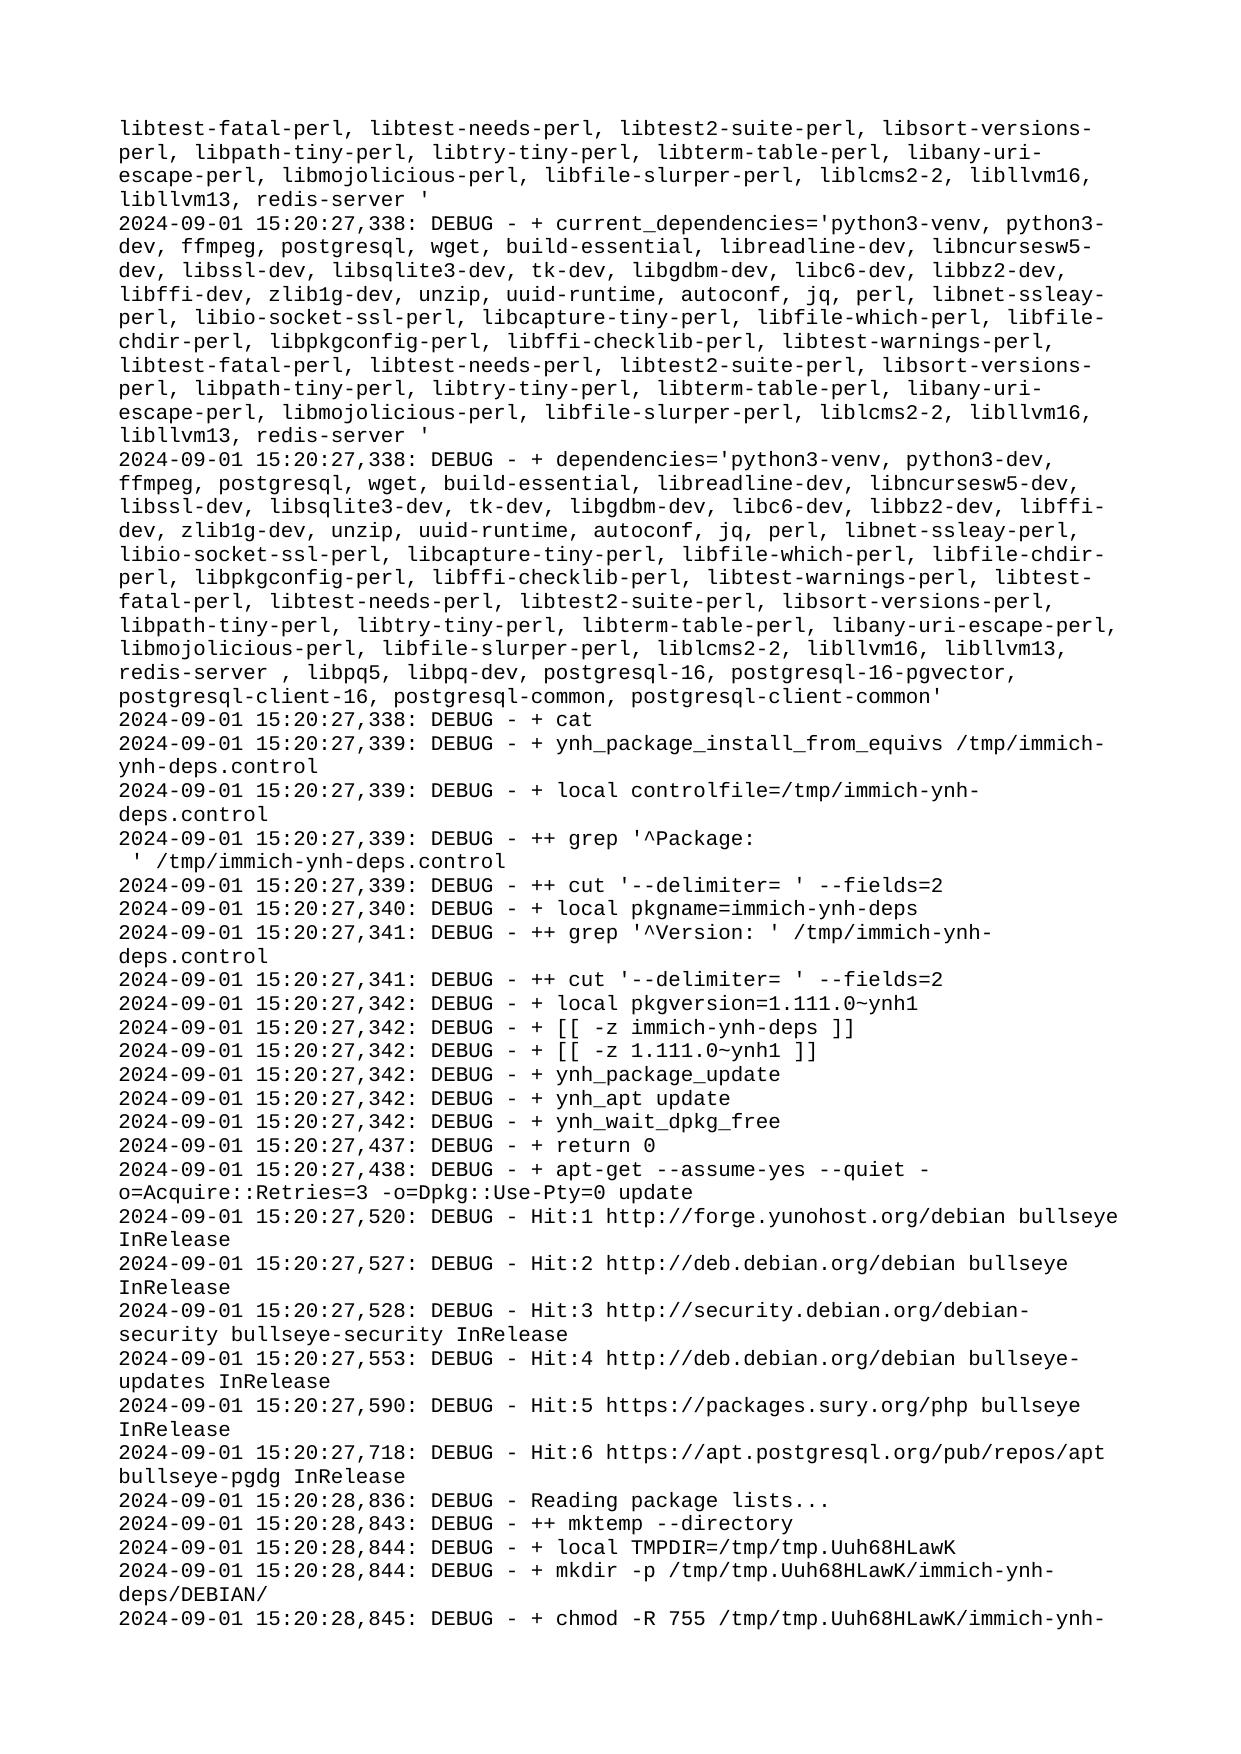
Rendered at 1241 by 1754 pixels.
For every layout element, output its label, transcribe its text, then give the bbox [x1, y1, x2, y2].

text libtest-fatal-perl, libtest-needs-perl, libtest2-suite-perl, libsort-versions-perl, libpath-tiny-perl, libtry-tiny-perl, libterm-table-perl, libany-uri-escape-perl, libmojolicious-perl, libfile-slurper-perl, liblcms2-2, libllvm16, libllvm13, redis-server ' 2024-09-01 15:20:27,338: DEBUG - + current_dependencies='python3-venv, python3-dev, ffmpeg, postgresql, wget, build-essential, libreadline-dev, libncursesw5-dev, libssl-dev, libsqlite3-dev, tk-dev, libgdbm-dev, libc6-dev, libbz2-dev, libffi-dev, zlib1g-dev, unzip, uuid-runtime, autoconf, jq, perl, libnet-ssleay-perl, libio-socket-ssl-perl, libcapture-tiny-perl, libfile-which-perl, libfile-chdir-perl, libpkgconfig-perl, libffi-checklib-perl, libtest-warnings-perl, libtest-fatal-perl, libtest-needs-perl, libtest2-suite-perl, libsort-versions-perl, libpath-tiny-perl, libtry-tiny-perl, libterm-table-perl, libany-uri-escape-perl, libmojolicious-perl, libfile-slurper-perl, liblcms2-2, libllvm16, libllvm13, redis-server ' 2024-09-01 15:20:27,338: DEBUG - + dependencies='python3-venv, python3-dev, ffmpeg, postgresql, wget, build-essential, libreadline-dev, libncursesw5-dev, libssl-dev, libsqlite3-dev, tk-dev, libgdbm-dev, libc6-dev, libbz2-dev, libffi-dev, zlib1g-dev, unzip, uuid-runtime, autoconf, jq, perl, libnet-ssleay-perl, libio-socket-ssl-perl, libcapture-tiny-perl, libfile-which-perl, libfile-chdir-perl, libpkgconfig-perl, libffi-checklib-perl, libtest-warnings-perl, libtest-fatal-perl, libtest-needs-perl, libtest2-suite-perl, libsort-versions-perl, libpath-tiny-perl, libtry-tiny-perl, libterm-table-perl, libany-uri-escape-perl, libmojolicious-perl, libfile-slurper-perl, liblcms2-2, libllvm16, libllvm13, redis-server , libpq5, libpq-dev, postgresql-16, postgresql-16-pgvector, postgresql-client-16, postgresql-common, postgresql-client-common' 2024-09-01 15:20:27,338: DEBUG - + cat 2024-09-01 15:20:27,339: DEBUG - + ynh_package_install_from_equivs /tmp/immich-ynh-deps.control 2024-09-01 15:20:27,339: DEBUG - + local controlfile=/tmp/immich-ynh-deps.control 2024-09-01 15:20:27,339: DEBUG - ++ grep '^Package: [118, 118, 1122, 851]
text ' /tmp/immich-ynh-deps.control 2024-09-01 15:20:27,339: DEBUG - ++ cut '--delimiter= ' --fields=2 2024-09-01 15:20:27,340: DEBUG - + local pkgname=immich-ynh-deps 2024-09-01 15:20:27,341: DEBUG - ++ grep '^Version: ' /tmp/immich-ynh-deps.control 2024-09-01 15:20:27,341: DEBUG - ++ cut '--delimiter= ' --fields=2 2024-09-01 15:20:27,342: DEBUG - + local pkgversion=1.111.0~ynh1 2024-09-01 15:20:27,342: DEBUG - + [[ -z immich-ynh-deps ]] 2024-09-01 15:20:27,342: DEBUG - + [[ -z 1.111.0~ynh1 ]] 2024-09-01 15:20:27,342: DEBUG - + ynh_package_update 2024-09-01 15:20:27,342: DEBUG - + ynh_apt update 2024-09-01 15:20:27,342: DEBUG - + ynh_wait_dpkg_free 2024-09-01 15:20:27,437: DEBUG - + return 0 2024-09-01 15:20:27,438: DEBUG - + apt-get --assume-yes --quiet -o=Acquire::Retries=3 -o=Dpkg::Use-Pty=0 update 2024-09-01 15:20:27,520: DEBUG - Hit:1 http://forge.yunohost.org/debian bullseye InRelease 2024-09-01 15:20:27,527: DEBUG - Hit:2 http://deb.debian.org/debian bullseye InRelease 2024-09-01 15:20:27,528: DEBUG - Hit:3 http://security.debian.org/debian-security bullseye-security InRelease 2024-09-01 15:20:27,553: DEBUG - Hit:4 http://deb.debian.org/debian bullseye-updates InRelease 2024-09-01 15:20:27,590: DEBUG - Hit:5 https://packages.sury.org/php bullseye InRelease 2024-09-01 15:20:27,718: DEBUG - Hit:6 https://apt.postgresql.org/pub/repos/apt bullseye-pgdg InRelease 2024-09-01 15:20:28,836: DEBUG - Reading package lists... 2024-09-01 15:20:28,843: DEBUG - ++ mktemp --directory 2024-09-01 15:20:28,844: DEBUG - + local TMPDIR=/tmp/tmp.Uuh68HLawK 2024-09-01 15:20:28,844: DEBUG - + mkdir -p /tmp/tmp.Uuh68HLawK/immich-ynh-deps/DEBIAN/ 2024-09-01 15:20:28,845: DEBUG - + chmod -R 755 /tmp/tmp.Uuh68HLawK/immich-ynh- [118, 851, 1122, 1631]
